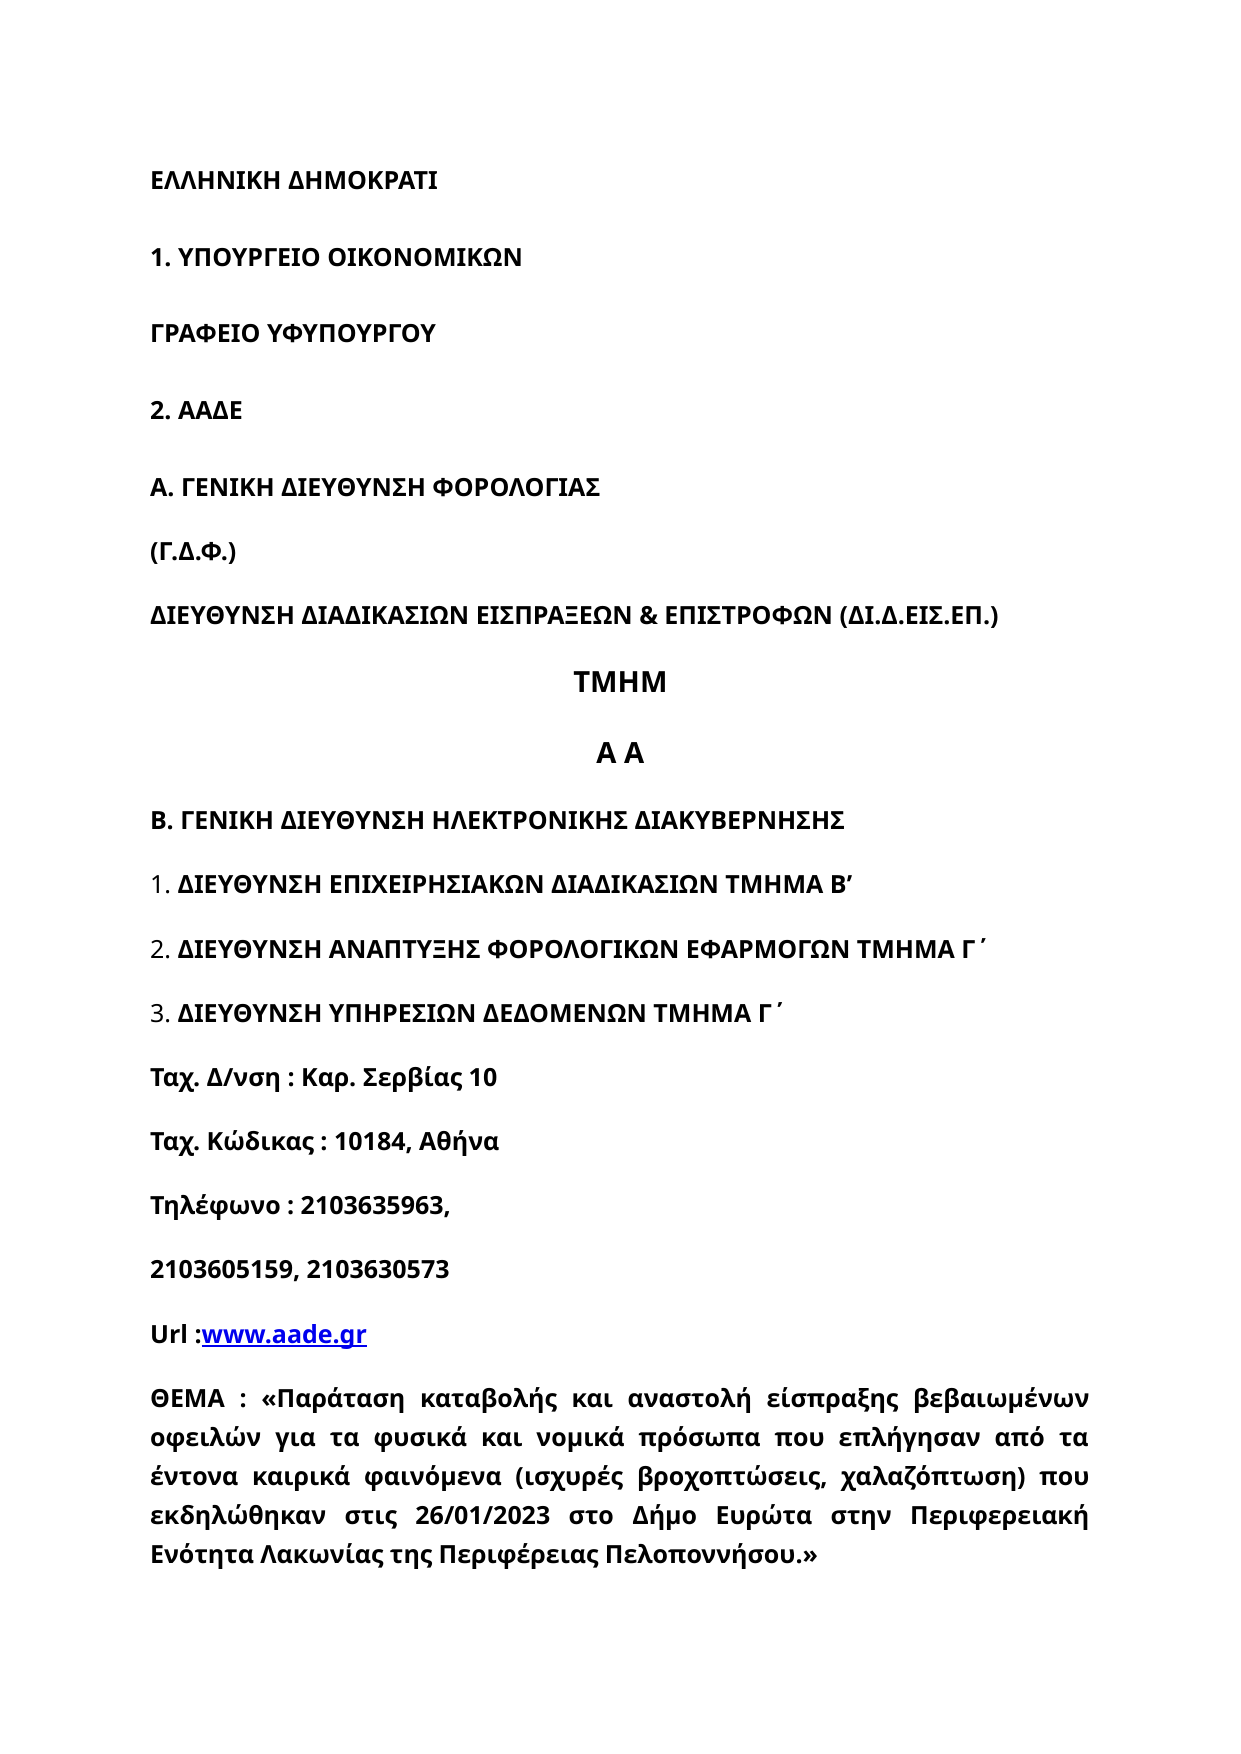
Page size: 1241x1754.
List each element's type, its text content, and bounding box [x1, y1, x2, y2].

text Ταχ. Δ/νση : Καρ. Σερβίας 10 [150, 1059, 1090, 1094]
text ΘΕΜΑ : «Παράταση καταβολής και αναστολή είσπραξης βεβαιωμένων οφειλών για τα φυσικά και νομικά πρόσωπα που επλήγησαν από τα έντονα καιρικά φαινόμενα (ισχυρές βροχοπτώσεις, χαλαζόπτωση) που εκδηλώθηκαν στις 26/01/2023 στο Δήμο Ευρώτα στην Περιφερειακή Ενότητα Λακωνίας της Περιφέρειας Πελοποννήσου.» [150, 1380, 1090, 1571]
title ΕΛΛΗΝΙΚΗ ΔΗΜΟΚΡΑΤΙ [150, 162, 1090, 197]
text 2. ΔΙΕΥΘΥΝΣΗ ΑΝΑΠΤΥΞΗΣ ΦΟΡΟΛΟΓΙΚΩΝ ΕΦΑΡΜΟΓΩΝ ΤΜΗΜΑ Γ΄ [150, 931, 1090, 965]
text Τηλέφωνο : 2103635963, [150, 1188, 1090, 1222]
text A. ΓΕΝΙΚΗ ΔΙΕΥΘΥΝΣΗ ΦΟΡΟΛΟΓΙΑΣ [150, 469, 1090, 503]
text Url :www.aade.gr [150, 1316, 1090, 1350]
text 1. ΔΙΕΥΘΥΝΣΗ ΕΠΙΧΕΙΡΗΣΙΑΚΩΝ ΔΙΑΔΙΚΑΣΙΩΝ ΤΜΗΜΑ Β’ [150, 867, 1090, 901]
text Ταχ. Κώδικας : 10184, Αθήνα [150, 1124, 1090, 1158]
text 2103605159, 2103630573 [150, 1252, 1090, 1286]
title 1. ΥΠΟΥΡΓΕΙΟ ΟΙΚΟΝΟΜΙΚΩΝ [150, 239, 1090, 273]
title ΓΡΑΦΕΙΟ ΥΦΥΠΟΥΡΓΟΥ [150, 316, 1090, 350]
text ΔΙΕΥΘΥΝΣΗ ΔΙΑΔΙΚΑΣΙΩΝ ΕΙΣΠΡΑΞΕΩΝ & ΕΠΙΣΤΡΟΦΩΝ (ΔΙ.Δ.ΕΙΣ.ΕΠ.) [150, 597, 1090, 632]
subtitle Α Α [150, 732, 1090, 772]
text 3. ΔΙΕΥΘΥΝΣΗ ΥΠΗΡΕΣΙΩΝ ΔΕΔΟΜΕΝΩΝ ΤΜΗΜΑ Γ΄ [150, 995, 1090, 1029]
title 2. ΑΑΔΕ [150, 392, 1090, 427]
text Β. ΓΕΝΙΚΗ ΔΙΕΥΘΥΝΣΗ ΗΛΕΚΤΡΟΝΙΚΗΣ ΔΙΑΚΥΒΕΡΝΗΣΗΣ [150, 803, 1090, 837]
text (Γ.Δ.Φ.) [150, 533, 1090, 567]
subtitle ΤΜΗΜ [150, 662, 1090, 701]
